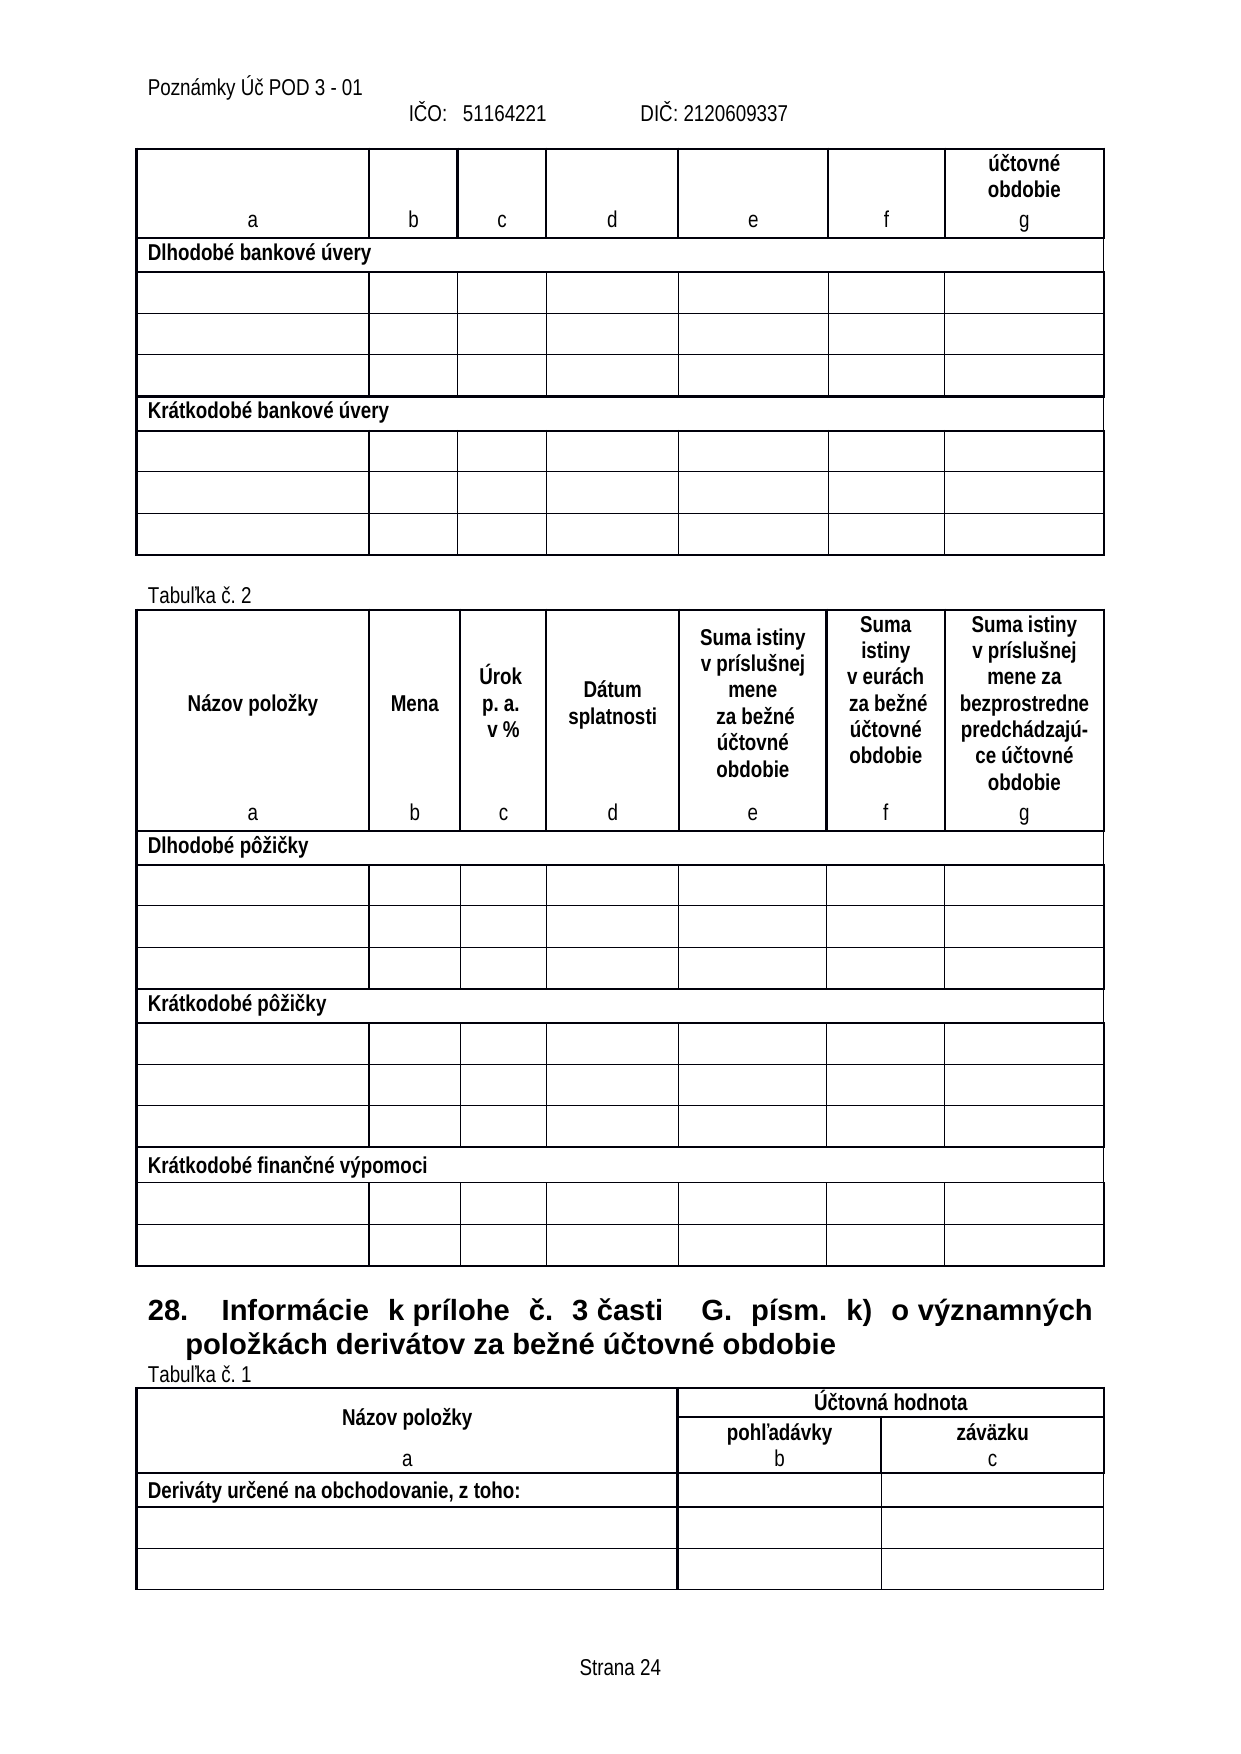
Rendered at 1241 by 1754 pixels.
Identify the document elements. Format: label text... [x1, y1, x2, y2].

table_cell [370, 314, 457, 354]
table_cell [547, 432, 678, 471]
table_header [459, 150, 545, 202]
table_cell [461, 1183, 546, 1224]
table_cell a [138, 795, 368, 829]
table_cell [547, 948, 678, 988]
table_cell [138, 1549, 676, 1589]
table_cell [547, 906, 678, 947]
table_cell [882, 1508, 1103, 1547]
table_cell [827, 906, 944, 947]
table_cell [458, 355, 546, 395]
table_cell [370, 432, 457, 471]
table_cell [138, 1024, 368, 1064]
table_cell Krátkodobé pôžičky [138, 990, 1103, 1022]
table_cell [458, 432, 546, 471]
table_cell [458, 273, 546, 313]
table_cell [370, 355, 457, 395]
table_cell [138, 514, 368, 554]
table_cell [547, 866, 678, 905]
table_cell [679, 1508, 881, 1547]
table_cell [138, 866, 368, 905]
table_cell c [461, 795, 545, 829]
table_cell [945, 514, 1103, 554]
table_cell [461, 1024, 546, 1064]
table_cell záväzku [882, 1418, 1103, 1445]
table_cell [679, 355, 828, 395]
table_header Názov položky [138, 1389, 676, 1445]
table_cell [882, 1474, 1103, 1506]
table_cell [679, 1024, 826, 1064]
table_cell [945, 948, 1103, 988]
table_cell pohľadávky [679, 1418, 880, 1445]
table_cell g [946, 795, 1103, 829]
table_cell Deriváty určené na obchodovanie, z toho: [138, 1474, 676, 1506]
table_cell [827, 1106, 944, 1146]
table_cell [679, 314, 828, 354]
table_cell [138, 472, 368, 512]
table_cell [827, 1183, 944, 1224]
table_cell e [680, 795, 825, 829]
table_cell [547, 314, 678, 354]
table_cell f [829, 203, 944, 237]
table_cell [679, 1183, 826, 1224]
table_cell [138, 432, 368, 471]
table_cell [679, 906, 826, 947]
table_cell [945, 432, 1103, 471]
table_cell [138, 314, 368, 354]
title Informácie k prílohe č. 3 časti G. písm. k) o významných položkách derivátov za bežné účtovné obdobie [148, 1293, 1092, 1361]
table_cell [679, 1106, 826, 1146]
table_cell [679, 472, 828, 512]
table_cell [827, 866, 944, 905]
table_cell [461, 1225, 546, 1265]
table_cell [138, 1225, 368, 1265]
table_cell [138, 906, 368, 947]
table_header Dátum splatnosti [547, 611, 678, 795]
text Tabuľka č. 2 [148, 582, 1092, 608]
table_cell [679, 273, 828, 313]
table_cell [461, 1106, 546, 1146]
table_cell [829, 514, 944, 554]
table_cell [547, 472, 678, 512]
table_cell [458, 314, 546, 354]
table_cell Dlhodobé bankové úvery [138, 239, 1103, 271]
table_cell [829, 273, 944, 313]
table_cell [945, 906, 1103, 947]
table_cell [827, 1024, 944, 1064]
table_cell [679, 866, 826, 905]
table_cell [138, 1065, 368, 1105]
table_cell [945, 355, 1103, 395]
table_cell [679, 1474, 881, 1506]
table_cell c [882, 1445, 1103, 1472]
table_cell [138, 1106, 368, 1146]
table_cell f [828, 795, 944, 829]
table_header Suma istiny v eurách za bežné účtovné obdobie [828, 611, 944, 795]
table_cell [945, 472, 1103, 512]
table_cell b [370, 795, 459, 829]
table_cell [138, 355, 368, 395]
table_cell [461, 1065, 546, 1105]
table_header účtovné obdobie [946, 150, 1103, 202]
table_cell [547, 1225, 678, 1265]
table_cell [370, 866, 460, 905]
table_cell [461, 906, 546, 947]
table_cell [547, 1106, 678, 1146]
table_cell [547, 273, 678, 313]
table_cell [547, 1024, 678, 1064]
table_cell [138, 273, 368, 313]
table_cell [945, 1225, 1103, 1265]
table_cell [679, 1065, 826, 1105]
table_cell [829, 432, 944, 471]
table_cell [945, 314, 1103, 354]
table_cell [679, 432, 828, 471]
table_cell [945, 1024, 1103, 1064]
table_cell Dlhodobé pôžičky [138, 832, 1103, 864]
table_cell [547, 1183, 678, 1224]
table_header Suma istiny v príslušnej mene za bežné účtovné obdobie [680, 611, 825, 795]
table_cell [370, 514, 457, 554]
table_header Suma istiny v príslušnej mene za bezprostredne predchádzajú-ce účtovné obdobie [946, 611, 1103, 795]
table_cell Krátkodobé finančné výpomoci [138, 1148, 1103, 1182]
table_cell Krátkodobé bankové úvery [138, 398, 1103, 430]
table_header [370, 150, 456, 202]
table_header Mena [370, 611, 459, 795]
table_cell [679, 948, 826, 988]
table_cell [827, 1225, 944, 1265]
table_cell [370, 472, 457, 512]
table_cell [945, 1106, 1103, 1146]
table_cell [547, 355, 678, 395]
table_cell [679, 1225, 826, 1265]
table_header [679, 150, 827, 202]
table_cell a [138, 1445, 676, 1472]
table_cell e [679, 203, 827, 237]
table_header [547, 150, 677, 202]
table_cell [370, 1183, 460, 1224]
table_cell [138, 1183, 368, 1224]
table_cell [945, 1183, 1103, 1224]
table_header [138, 150, 368, 202]
table_cell [829, 472, 944, 512]
table_cell [547, 514, 678, 554]
table_cell [945, 273, 1103, 313]
table_cell [547, 1065, 678, 1105]
table_header Účtovná hodnota [679, 1389, 1103, 1416]
table_header Úrok p. a. v % [461, 611, 545, 795]
table_cell d [547, 203, 677, 237]
table_cell [458, 514, 546, 554]
table_cell [827, 948, 944, 988]
table_cell b [679, 1445, 880, 1472]
table_cell g [946, 203, 1103, 237]
table_cell [882, 1549, 1103, 1589]
table_cell [370, 1106, 460, 1146]
table_cell [370, 1225, 460, 1265]
table_cell [829, 314, 944, 354]
table_cell [829, 355, 944, 395]
table_cell [461, 948, 546, 988]
table_cell b [370, 203, 456, 237]
table_cell c [459, 203, 545, 237]
table_cell [138, 1508, 676, 1547]
table_cell [827, 1065, 944, 1105]
table_header Názov položky [138, 611, 368, 795]
table_cell [945, 866, 1103, 905]
table_header [829, 150, 944, 202]
table_cell [945, 1065, 1103, 1105]
table_cell [679, 514, 828, 554]
table_cell [370, 273, 457, 313]
table_cell [138, 948, 368, 988]
table_cell [370, 1024, 460, 1064]
text Tabuľka č. 1 [148, 1361, 1092, 1387]
table_cell d [547, 795, 678, 829]
table_cell [370, 906, 460, 947]
table_cell a [138, 203, 368, 237]
table_cell [370, 948, 460, 988]
table_cell [679, 1549, 881, 1589]
table_cell [370, 1065, 460, 1105]
table_cell [458, 472, 546, 512]
table_cell [461, 866, 546, 905]
